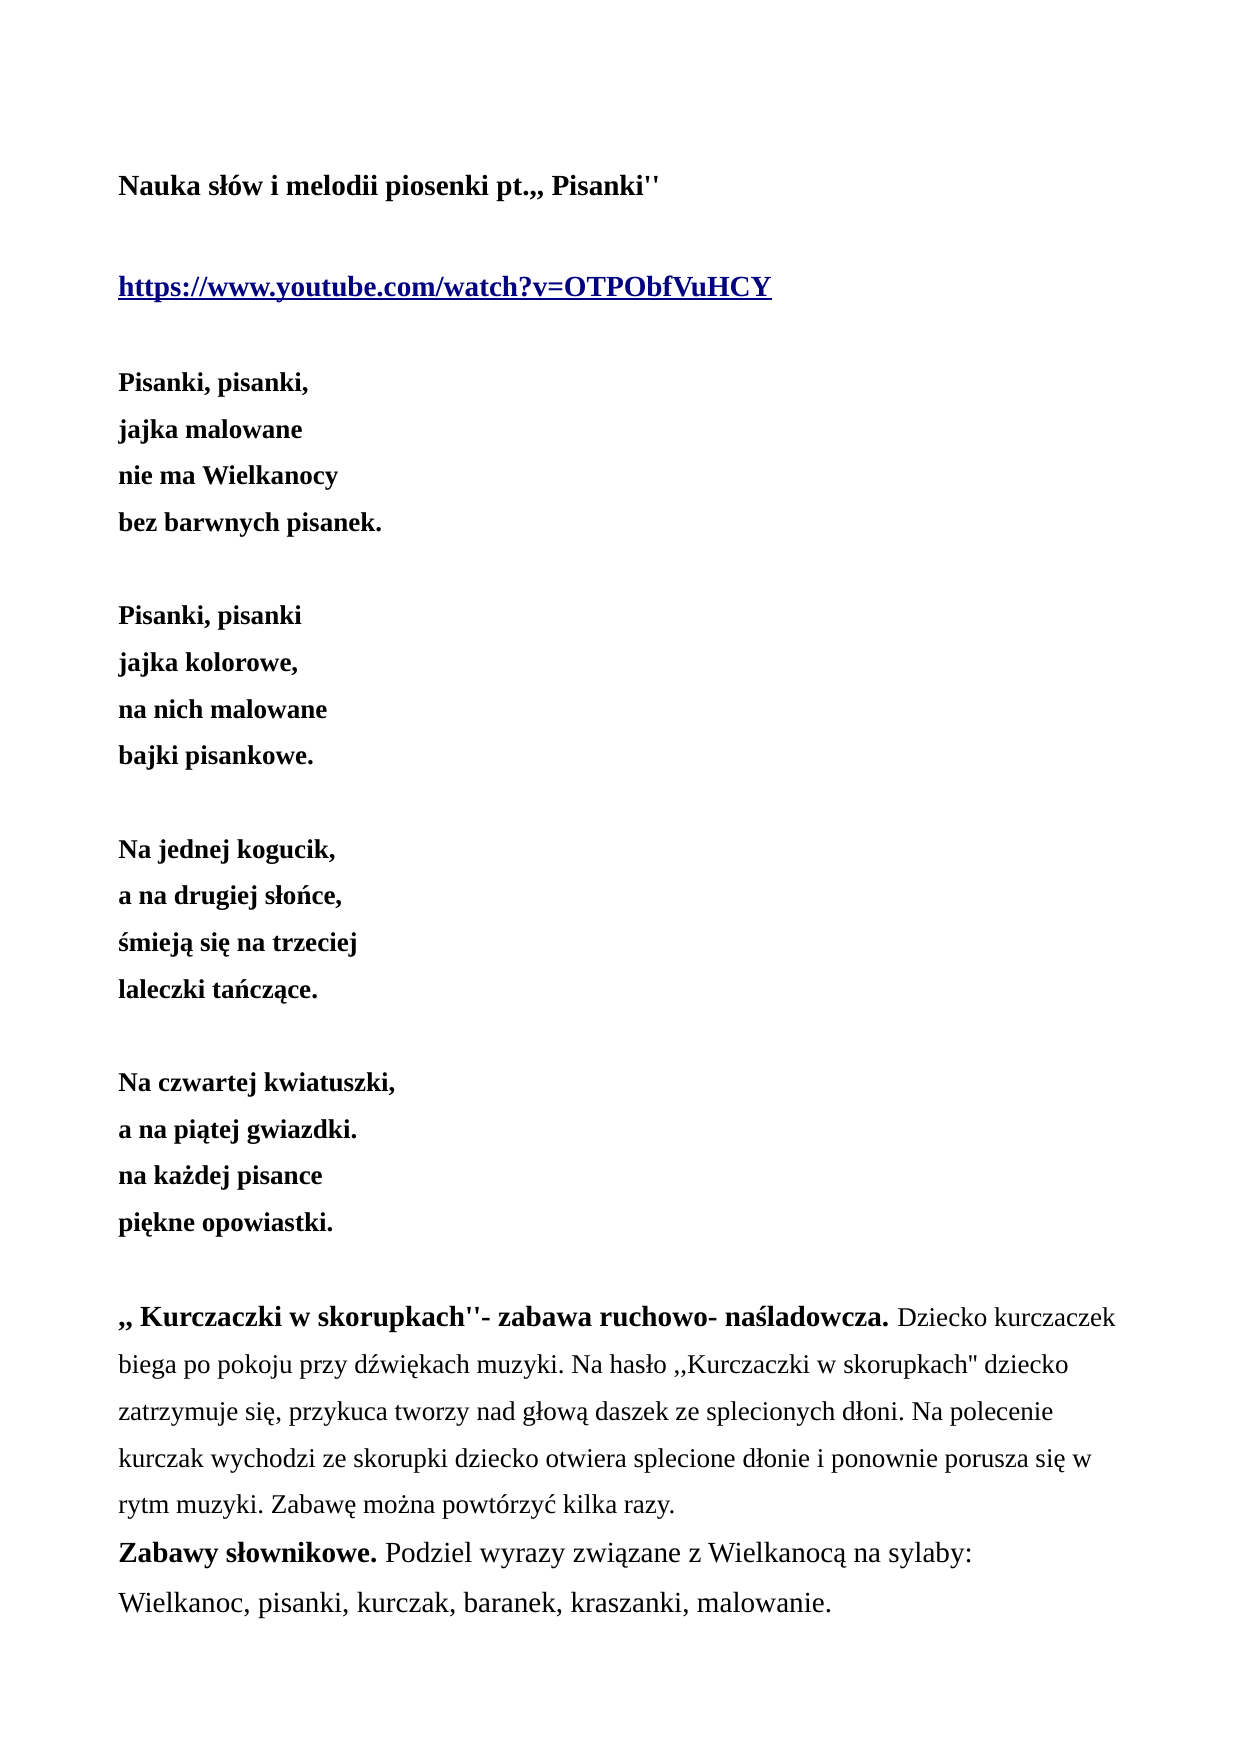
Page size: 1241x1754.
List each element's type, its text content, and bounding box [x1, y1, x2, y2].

text Pisanki, pisanki, jajka malowane nie ma Wielkanocy bez barwnych pisanek. Pisanki, pisanki jajka kolorowe, na nich malowane bajki pisankowe. Na jednej kogucik, a na drugiej słońce, śmieją się na trzeciej laleczki tańczące. Na czwartej kwiatuszki, a na piątej gwiazdki. na każdej pisance piękne opowiastki. [118, 366, 1122, 1237]
text Wielkanoc, pisanki, kurczak, baranek, kraszanki, malowanie. [118, 1585, 1122, 1619]
text Nauka słów i melodii piosenki pt.,, Pisanki'' [118, 168, 1122, 202]
text Zabawy słownikowe. Podziel wyrazy związane z Wielkanocą na sylaby: [118, 1535, 1122, 1569]
text https://www.youtube.com/watch?v=OTPObfVuHCY [118, 269, 1122, 303]
text ,, Kurczaczki w skorupkach''- zabawa ruchowo- naśladowcza. Dziecko kurczaczek biega po pokoju przy dźwiękach muzyki. Na hasło ,,Kurczaczki w skorupkach'' dziecko zatrzymuje się, przykuca tworzy nad głową daszek ze splecionych dłoni. Na polecenie kurczak wychodzi ze skorupki dziecko otwiera splecione dłonie i ponownie porusza się w rytm muzyki. Zabawę można powtórzyć kilka razy. [118, 1299, 1122, 1519]
